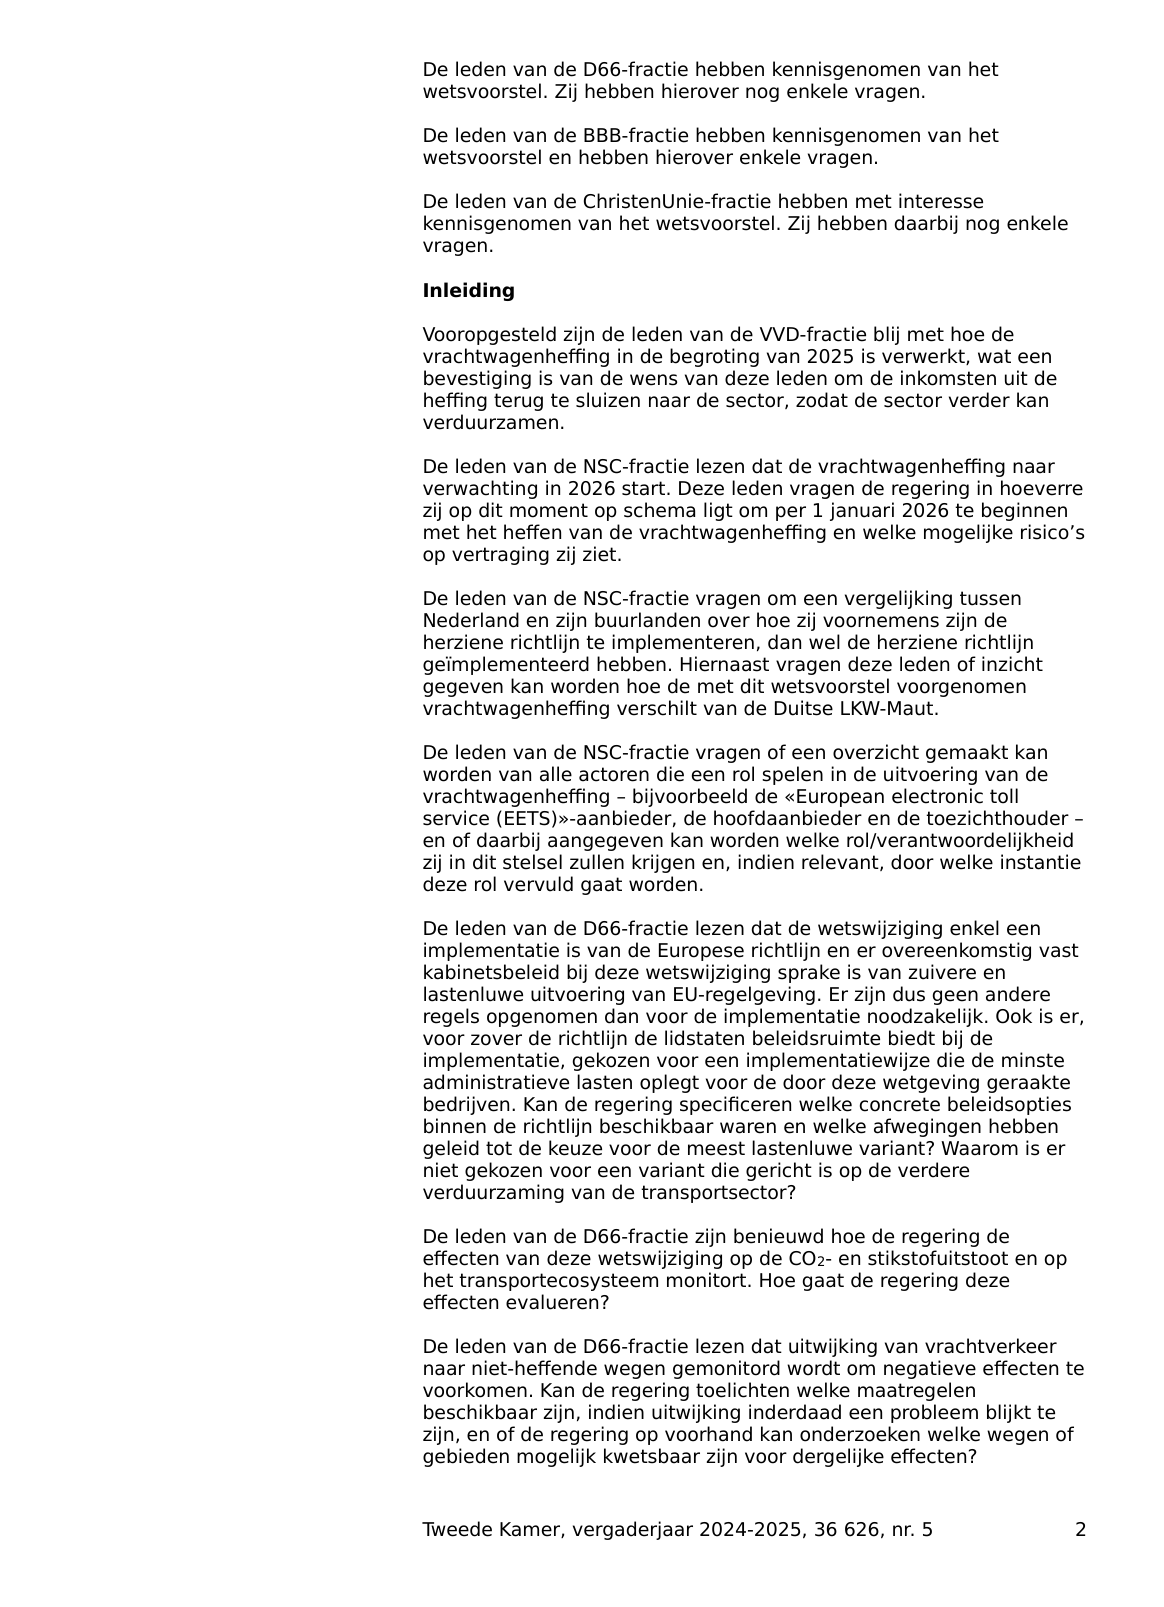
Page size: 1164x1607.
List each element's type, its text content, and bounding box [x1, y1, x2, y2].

text De leden van de D66-fractie hebben kennisgenomen van het wetsvoorstel. Zij hebben hierover nog enkele vragen. [422, 59, 1087, 103]
text De leden van de D66-fractie lezen dat uitwijking van vrachtverkeer naar niet-heffende wegen gemonitord wordt om negatieve effecten te voorkomen. Kan de regering toelichten welke maatregelen beschikbaar zijn, indien uitwijking inderdaad een probleem blijkt te zijn, en of de regering op voorhand kan onderzoeken welke wegen of gebieden mogelijk kwetsbaar zijn voor dergelijke effecten? [422, 1336, 1087, 1468]
text De leden van de ChristenUnie-fractie hebben met interesse kennisgenomen van het wetsvoorstel. Zij hebben daarbij nog enkele vragen. [422, 191, 1087, 257]
text De leden van de BBB-fractie hebben kennisgenomen van het wetsvoorstel en hebben hierover enkele vragen. [422, 125, 1087, 169]
text De leden van de D66-fractie zijn benieuwd hoe de regering de effecten van deze wetswijziging op de CO2- en stikstofuitstoot en op het transportecosysteem monitort. Hoe gaat de regering deze effecten evalueren? [422, 1226, 1087, 1314]
text De leden van de NSC-fractie vragen of een overzicht gemaakt kan worden van alle actoren die een rol spelen in de uitvoering van de vrachtwagenheffing – bijvoorbeeld de «European electronic toll service (EETS)»-aanbieder, de hoofdaanbieder en de toezichthouder – en of daarbij aangegeven kan worden welke rol/verantwoordelijkheid zij in dit stelsel zullen krijgen en, indien relevant, door welke instantie deze rol vervuld gaat worden. [422, 742, 1087, 896]
text De leden van de NSC-fractie lezen dat de vrachtwagenheffing naar verwachting in 2026 start. Deze leden vragen de regering in hoeverre zij op dit moment op schema ligt om per 1 januari 2026 te beginnen met het heffen van de vrachtwagenheffing en welke mogelijke risico’s op vertraging zij ziet. [422, 456, 1087, 566]
text De leden van de NSC-fractie vragen om een vergelijking tussen Nederland en zijn buurlanden over hoe zij voornemens zijn de herziene richtlijn te implementeren, dan wel de herziene richtlijn geïmplementeerd hebben. Hiernaast vragen deze leden of inzicht gegeven kan worden hoe de met dit wetsvoorstel voorgenomen vrachtwagenheffing verschilt van de Duitse LKW-Maut. [422, 588, 1087, 720]
text De leden van de D66-fractie lezen dat de wetswijziging enkel een implementatie is van de Europese richtlijn en er overeenkomstig vast kabinetsbeleid bij deze wetswijziging sprake is van zuivere en lastenluwe uitvoering van EU-regelgeving. Er zijn dus geen andere regels opgenomen dan voor de implementatie noodzakelijk. Ook is er, voor zover de richtlijn de lidstaten beleidsruimte biedt bij de implementatie, gekozen voor een implementatiewijze die de minste administratieve lasten oplegt voor de door deze wetgeving geraakte bedrijven. Kan de regering specificeren welke concrete beleidsopties binnen de richtlijn beschikbaar waren en welke afwegingen hebben geleid tot de keuze voor de meest lastenluwe variant? Waarom is er niet gekozen voor een variant die gericht is op de verdere verduurzaming van de transportsector? [422, 918, 1087, 1204]
text Vooropgesteld zijn de leden van de VVD-fractie blij met hoe de vrachtwagenheffing in de begroting van 2025 is verwerkt, wat een bevestiging is van de wens van deze leden om de inkomsten uit de heffing terug te sluizen naar de sector, zodat de sector verder kan verduurzamen. [422, 324, 1087, 433]
subtitle Inleiding [422, 279, 1087, 301]
